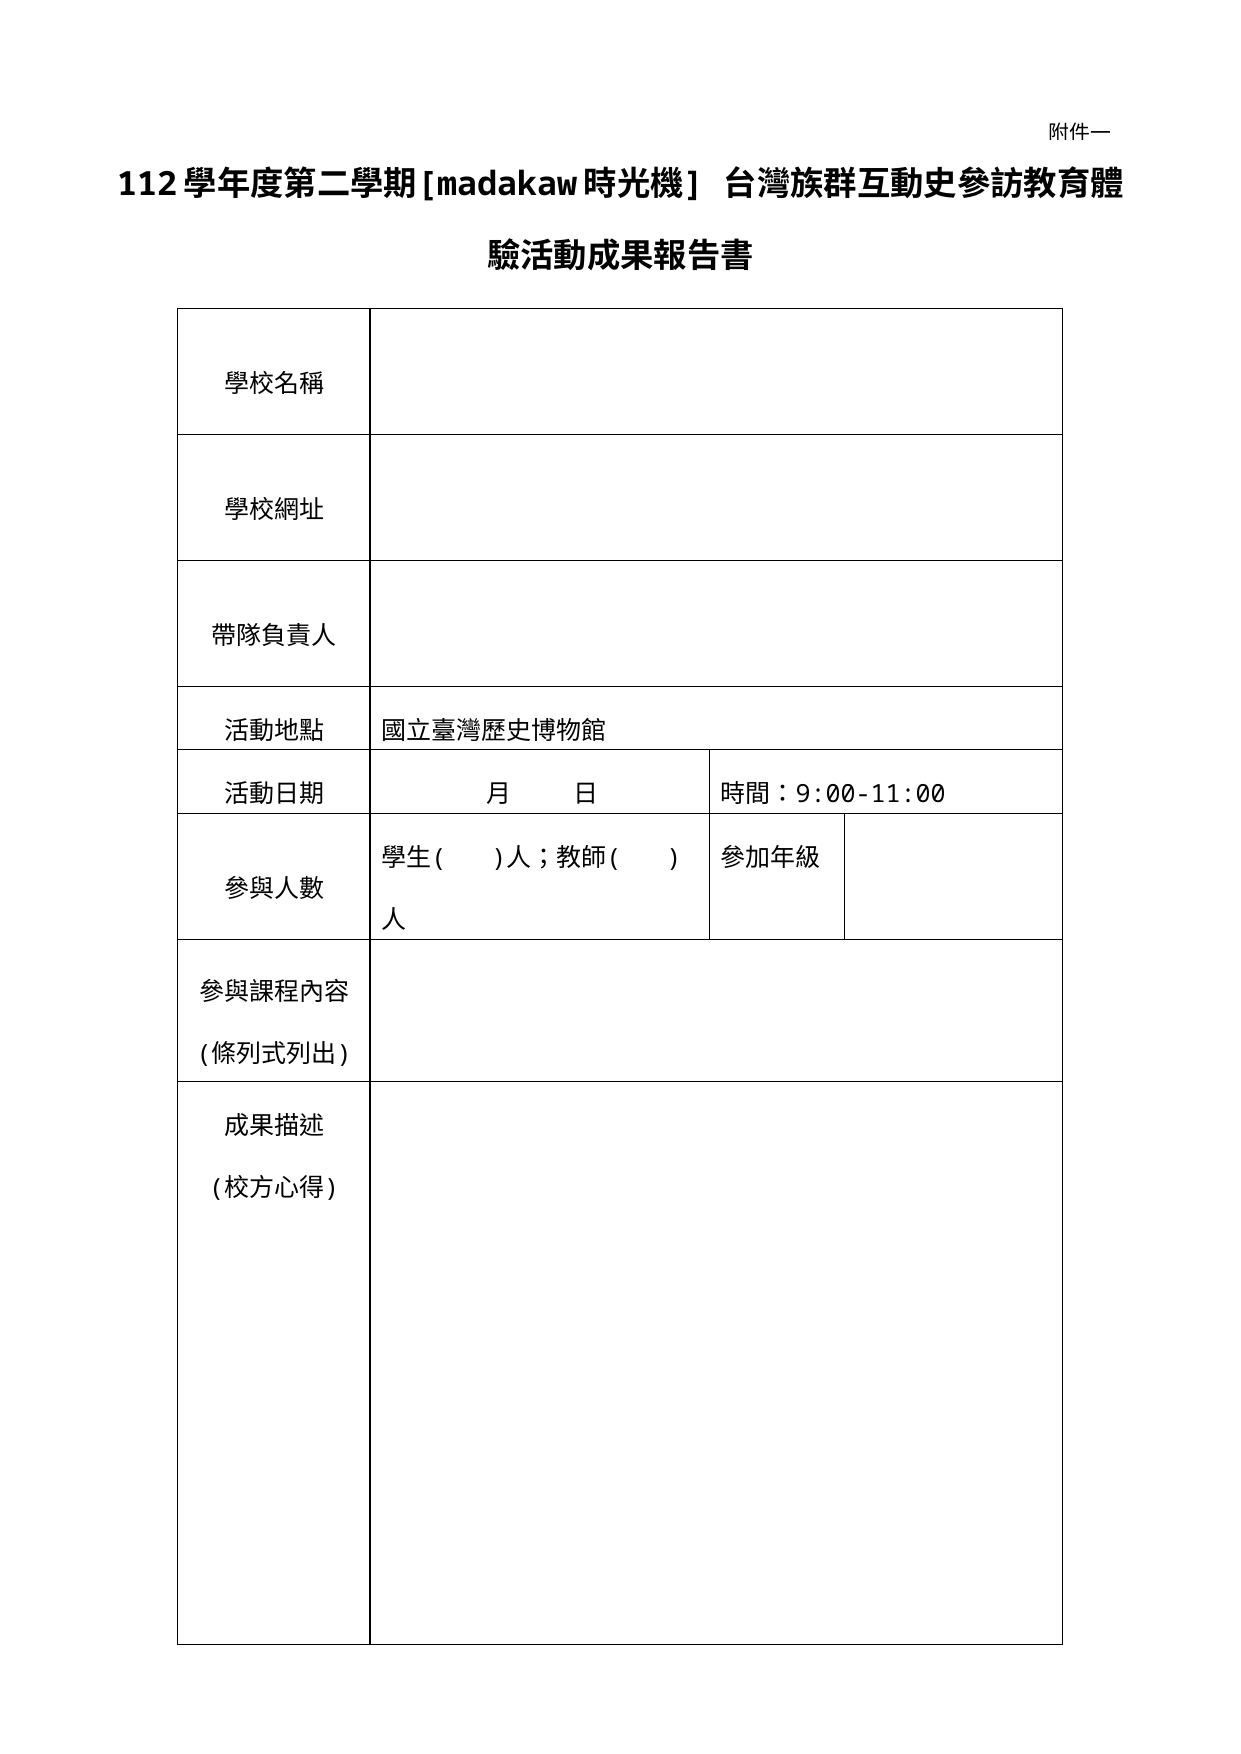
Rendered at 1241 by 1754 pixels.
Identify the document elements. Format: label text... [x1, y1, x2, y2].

table_cell [371, 561, 1062, 686]
table_cell 國立臺灣歷史博物館 [371, 687, 1062, 749]
table_cell [371, 435, 1062, 560]
table_cell 帶隊負責人 [178, 561, 369, 686]
table_cell [371, 1082, 1062, 1644]
table_cell 學校網址 [178, 435, 369, 560]
table_cell [845, 814, 1062, 939]
table_cell 參加年級 [710, 814, 844, 939]
table_cell [371, 940, 1062, 1081]
table_cell 參與人數 [178, 814, 369, 939]
table_header [371, 309, 1062, 434]
table_cell 參與課程內容 (條列式列出) [178, 940, 369, 1081]
table_header 學校名稱 [178, 309, 369, 434]
text 112學年度第二學期[madakaw時光機] 台灣族群互動史參訪教育體驗活動成果報告書 [112, 157, 1128, 277]
table_cell 成果描述 (校方心得) [178, 1082, 369, 1644]
table_cell 學生( )人；教師( )人 [371, 814, 709, 939]
table_cell 活動地點 [178, 687, 369, 749]
table_cell 時間：9:00-11:00 [710, 750, 1062, 813]
table_cell 月 日 [371, 750, 709, 813]
table_cell 活動日期 [178, 750, 369, 813]
